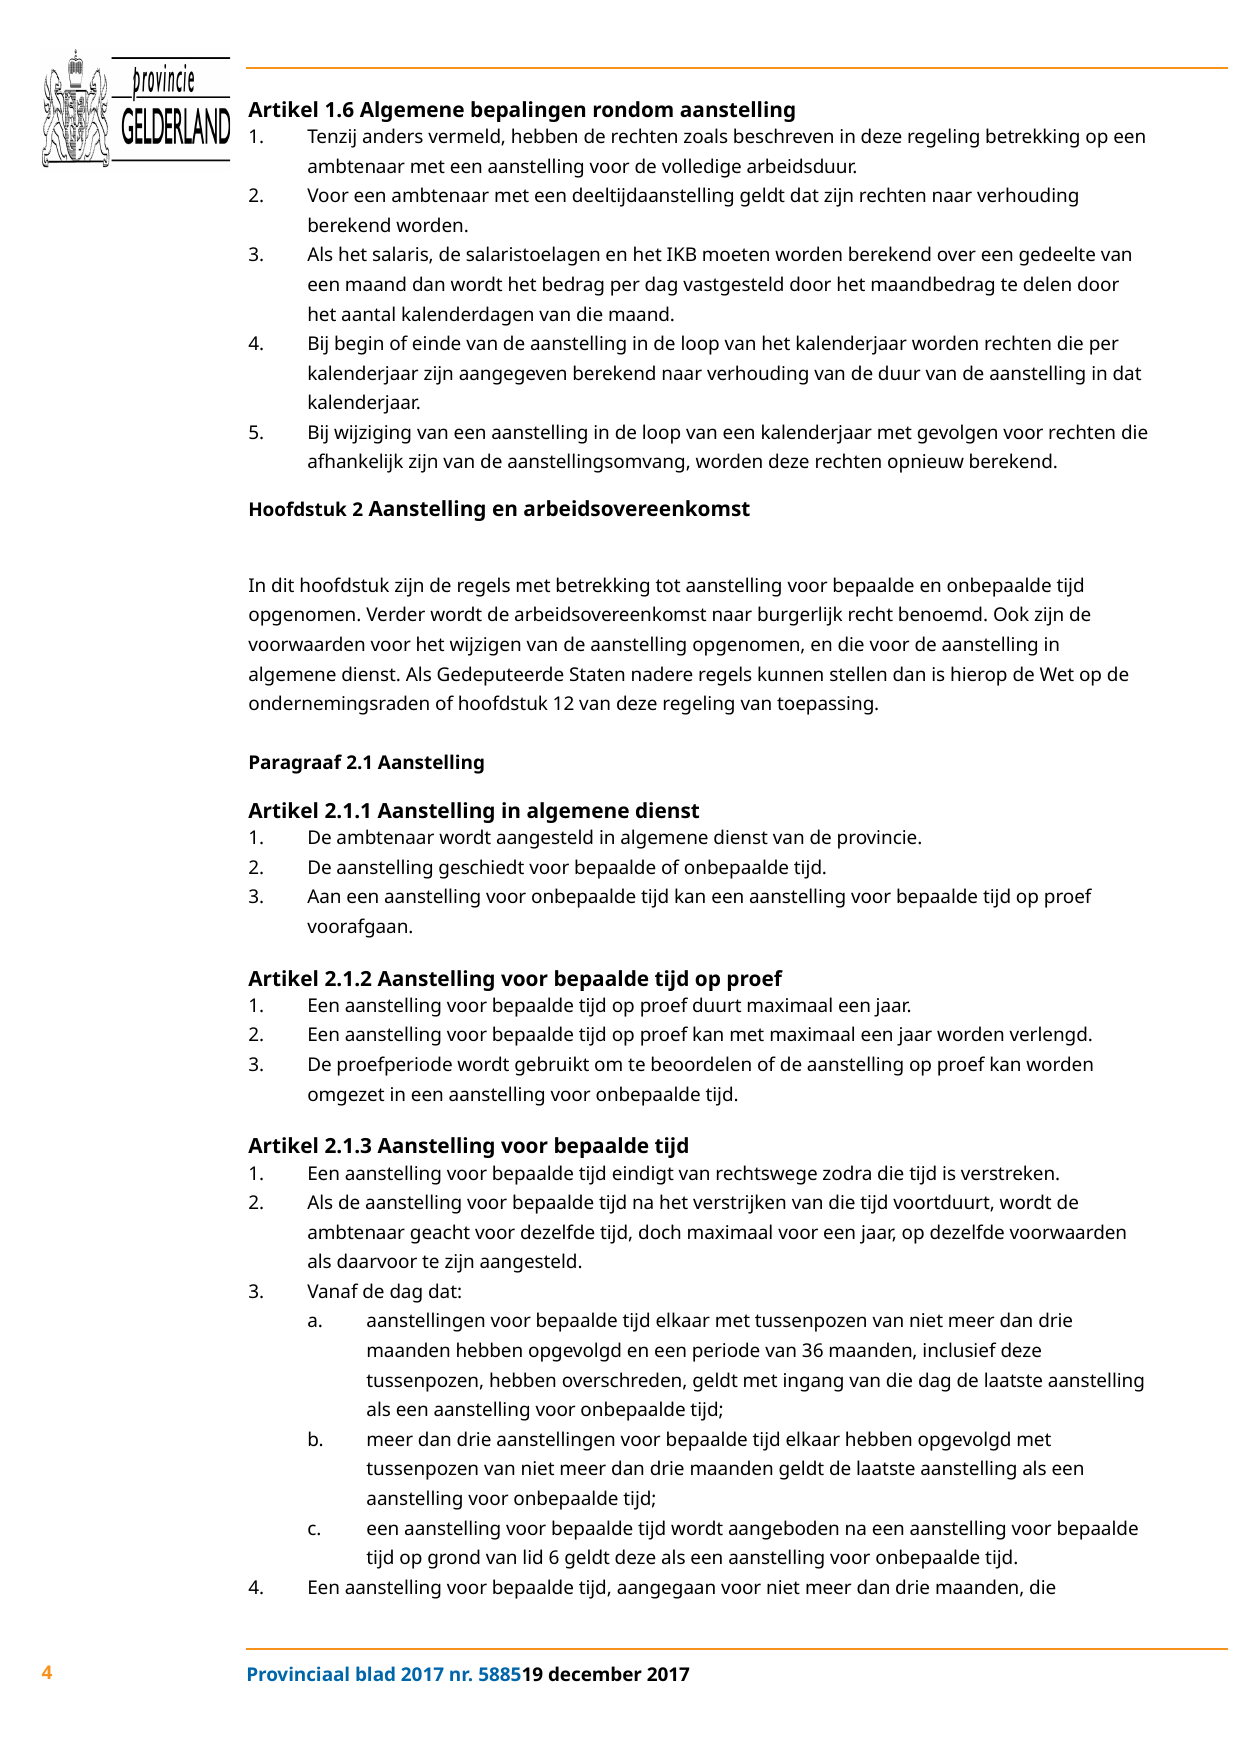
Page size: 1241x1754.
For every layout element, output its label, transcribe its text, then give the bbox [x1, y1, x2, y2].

list De aanstelling geschiedt voor bepaalde of onbepaalde tijd. [248, 854, 1152, 880]
list Een aanstelling voor bepaalde tijd op proef kan met maximaal een jaar worden verlengd. [248, 1022, 1152, 1047]
list Aan een aanstelling voor onbepaalde tijd kan een aanstelling voor bepaalde tijd op proef voorafgaan. [248, 884, 1152, 939]
text Hoofdstuk 2 Aanstelling en arbeidsovereenkomst [248, 494, 1152, 523]
list De ambtenaar wordt aangesteld in algemene dienst van de provincie. [248, 824, 1152, 850]
picture [41, 47, 231, 172]
list Als het salaris, de salaristoelagen en het IKB moeten worden berekend over een gedeelte van een maand dan wordt het bedrag per dag vastgesteld door het maandbedrag te delen door het aantal kalenderdagen van die maand. [248, 242, 1152, 326]
list Een aanstelling voor bepaalde tijd eindigt van rechtswege zodra die tijd is verstreken. [248, 1160, 1152, 1185]
text Artikel 1.6 Algemene bepalingen rondom aanstelling [248, 95, 1152, 123]
list Vanaf de dag dat: [248, 1278, 1152, 1304]
list De proefperiode wordt gebruikt om te beoordelen of de aanstelling op proef kan worden omgezet in een aanstelling voor onbepaalde tijd. [248, 1051, 1152, 1107]
list Bij wijziging van een aanstelling in de loop van een kalenderjaar met gevolgen voor rechten die afhankelijk zijn van de aanstellingsomvang, worden deze rechten opnieuw berekend. [248, 419, 1152, 474]
text In dit hoofdstuk zijn de regels met betrekking tot aanstelling voor bepaalde en onbepaalde tijd opgenomen. Verder wordt de arbeidsovereenkomst naar burgerlijk recht benoemd. Ook zijn de voorwaarden voor het wijzigen van de aanstelling opgenomen, en die voor de aanstelling in algemene dienst. Als Gedeputeerde Staten nadere regels kunnen stellen dan is hierop de Wet op de ondernemingsraden of hoofdstuk 12 van deze regeling van toepassing. [248, 572, 1152, 716]
list meer dan drie aanstellingen voor bepaalde tijd elkaar hebben opgevolgd met tussenpozen van niet meer dan drie maanden geldt de laatste aanstelling als een aanstelling voor onbepaalde tijd; [307, 1426, 1152, 1511]
list Voor een ambtenaar met een deeltijdaanstelling geldt dat zijn rechten naar verhouding berekend worden. [248, 182, 1152, 238]
text Artikel 2.1.1 Aanstelling in algemene dienst [248, 796, 1152, 824]
list Een aanstelling voor bepaalde tijd, aangegaan voor niet meer dan drie maanden, die [248, 1574, 1152, 1599]
text Artikel 2.1.3 Aanstelling voor bepaalde tijd [248, 1131, 1152, 1160]
list Tenzij anders vermeld, hebben de rechten zoals beschreven in deze regeling betrekking op een ambtenaar met een aanstelling voor de volledige arbeidsduur. [248, 123, 1152, 178]
text Artikel 2.1.2 Aanstelling voor bepaalde tijd op proef [248, 964, 1152, 992]
list Een aanstelling voor bepaalde tijd op proef duurt maximaal een jaar. [248, 992, 1152, 1018]
list Als de aanstelling voor bepaalde tijd na het verstrijken van die tijd voortduurt, wordt de ambtenaar geacht voor dezelfde tijd, doch maximaal voor een jaar, op dezelfde voorwaarden als daarvoor te zijn aangesteld. [248, 1189, 1152, 1274]
list een aanstelling voor bepaalde tijd wordt aangeboden na een aanstelling voor bepaalde tijd op grond van lid 6 geldt deze als een aanstelling voor onbepaalde tijd. [307, 1515, 1152, 1570]
list Bij begin of einde van de aanstelling in de loop van het kalenderjaar worden rechten die per kalenderjaar zijn aangegeven berekend naar verhouding van de duur van de aanstelling in dat kalenderjaar. [248, 330, 1152, 415]
list aanstellingen voor bepaalde tijd elkaar met tussenpozen van niet meer dan drie maanden hebben opgevolgd en een periode van 36 maanden, inclusief deze tussenpozen, hebben overschreden, geldt met ingang van die dag de laatste aanstelling als een aanstelling voor onbepaalde tijd; [307, 1308, 1152, 1422]
text Paragraaf 2.1 Aanstelling [248, 749, 1152, 775]
